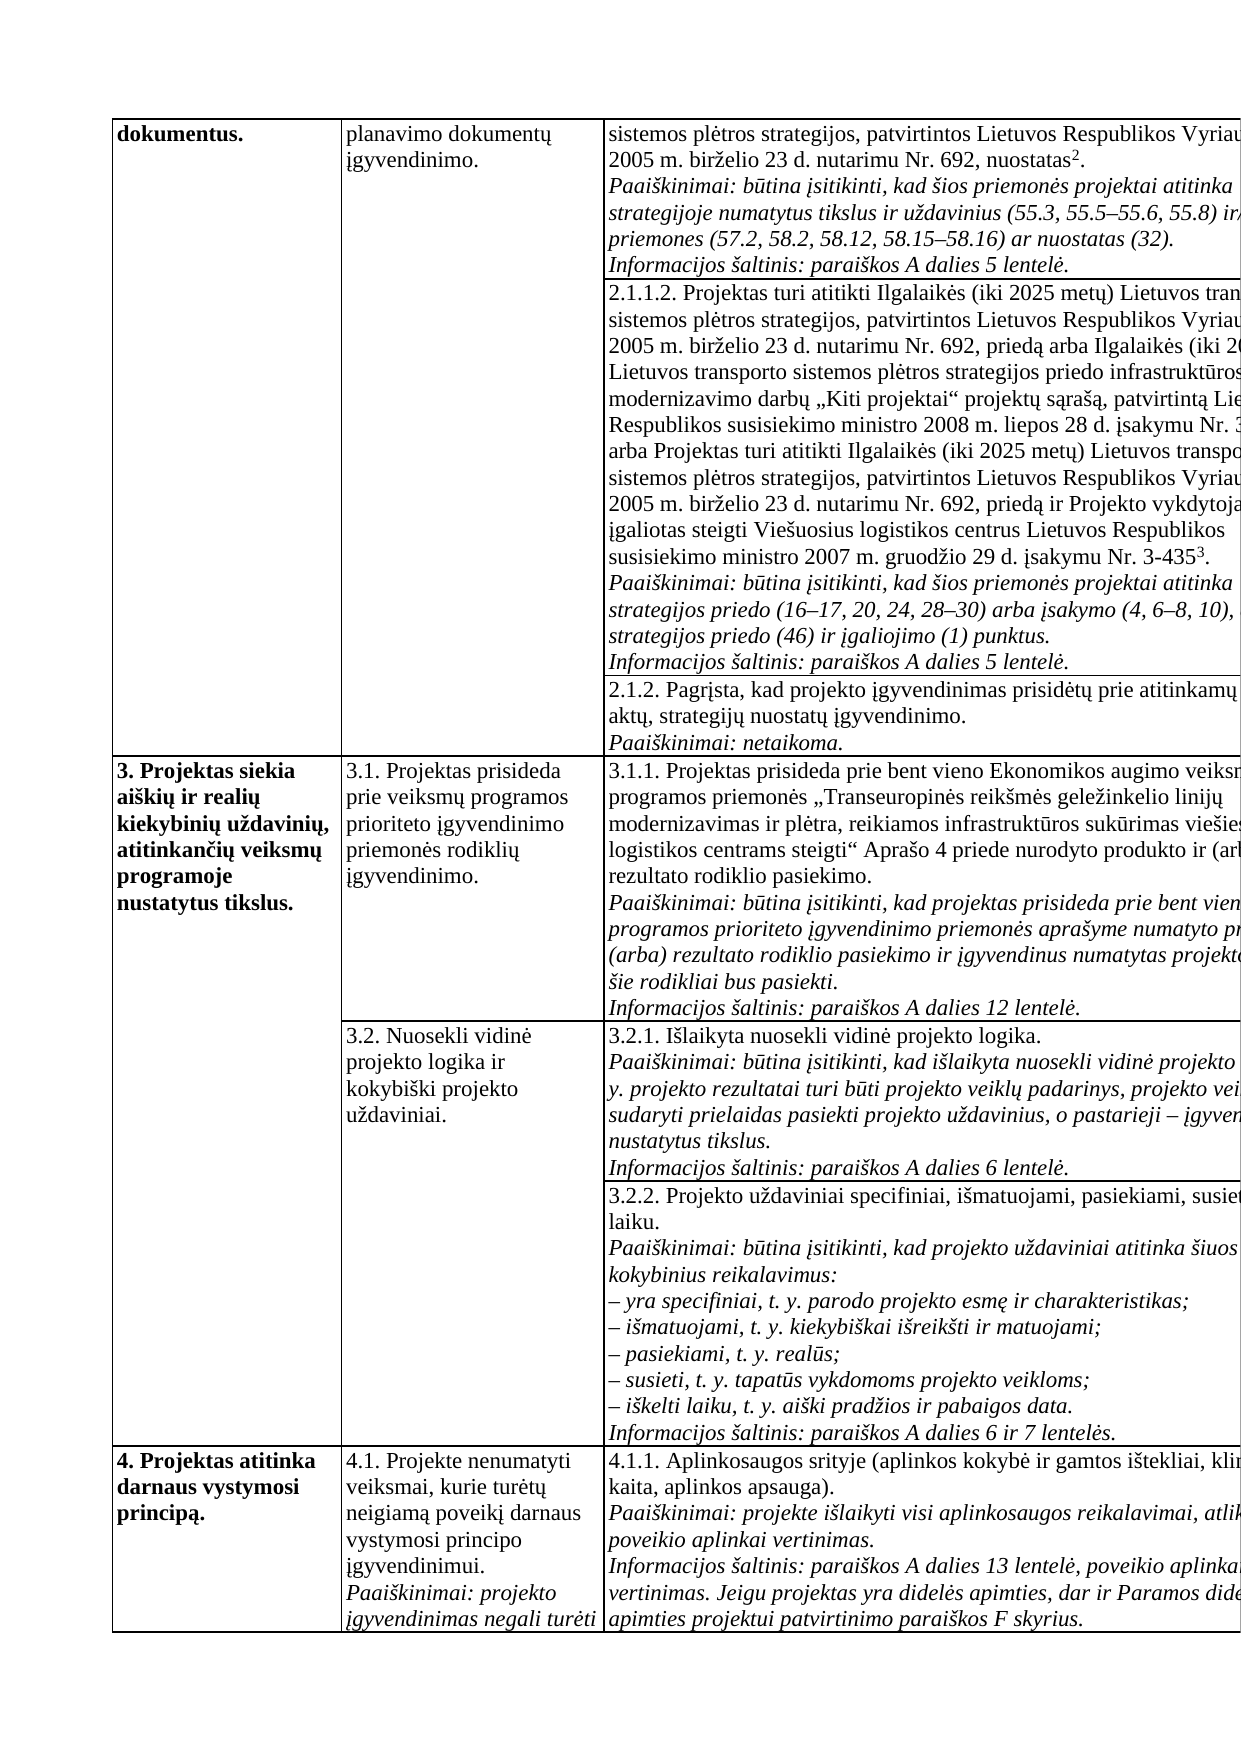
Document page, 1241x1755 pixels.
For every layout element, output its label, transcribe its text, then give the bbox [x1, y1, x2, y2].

table_cell planavimo dokumentų įgyvendinimo. [342, 120, 603, 755]
table_cell 2.1.1.1. Projektas turi atitikti Ilgalaikės (iki 2025 metų) Lietuvos transporto sistemos plėtros strategijos, patvirtintos Lietuvos Respublikos Vyriausybės 2005 m. birželio 23 d. nutarimu Nr. 692, nuostatas2. Paaiškinimai: būtina įsitikinti, kad šios priemonės projektai atitinka strategijoje numatytus tikslus ir uždavinius (55.3, 55.5–55.6, 55.8) ir/ar priemones (57.2, 58.2, 58.12, 58.15–58.16) ar nuostatas (32). Informacijos šaltinis: paraiškos A dalies 5 lentelė. [605, 120, 1240, 278]
table_cell 4.1. Projekte nenumatyti veiksmai, kurie turėtų neigiamą poveikį darnaus vystymosi principo įgyvendinimui. Paaiškinimai: projekto įgyvendinimas negali turėti [342, 1447, 603, 1631]
table_cell 3.1.1. Projektas prisideda prie bent vieno Ekonomikos augimo veiksmų programos priemonės „Transeuropinės reikšmės geležinkelio linijų modernizavimas ir plėtra, reikiamos infrastruktūros sukūrimas viešiesiems logistikos centrams steigti“ Aprašo 4 priede nurodyto produkto ir (arba) rezultato rodiklio pasiekimo. Paaiškinimai: būtina įsitikinti, kad projektas prisideda prie bent vieno veiksmų programos prioriteto įgyvendinimo priemonės aprašyme numatyto produkto ir (arba) rezultato rodiklio pasiekimo ir įgyvendinus numatytas projekto veiklas šie rodikliai bus pasiekti. Informacijos šaltinis: paraiškos A dalies 12 lentelė. [605, 757, 1240, 1020]
table_cell 4.1.1. Aplinkosaugos srityje (aplinkos kokybė ir gamtos ištekliai, klimato kaita, aplinkos apsauga). Paaiškinimai: projekte išlaikyti visi aplinkosaugos reikalavimai, atliktas poveikio aplinkai vertinimas. Informacijos šaltinis: paraiškos A dalies 13 lentelė, poveikio aplinkai vertinimas. Jeigu projektas yra didelės apimties, dar ir Paramos didelės apimties projektui patvirtinimo paraiškos F skyrius. [605, 1447, 1240, 1631]
table_cell 3.1. Projektas prisideda prie veiksmų programos prioriteto įgyvendinimo priemonės rodiklių įgyvendinimo. [342, 757, 603, 1020]
table_cell 2.1.1.2. Projektas turi atitikti Ilgalaikės (iki 2025 metų) Lietuvos transporto sistemos plėtros strategijos, patvirtintos Lietuvos Respublikos Vyriausybės 2005 m. birželio 23 d. nutarimu Nr. 692, priedą arba Ilgalaikės (iki 2025 metų) Lietuvos transporto sistemos plėtros strategijos priedo infrastruktūros modernizavimo darbų „Kiti projektai“ projektų sąrašą, patvirtintą Lietuvos Respublikos susisiekimo ministro 2008 m. liepos 28 d. įsakymu Nr. 3-285, arba Projektas turi atitikti Ilgalaikės (iki 2025 metų) Lietuvos transporto sistemos plėtros strategijos, patvirtintos Lietuvos Respublikos Vyriausybės 2005 m. birželio 23 d. nutarimu Nr. 692, priedą ir Projekto vykdytojas yra įgaliotas steigti Viešuosius logistikos centrus Lietuvos Respublikos susisiekimo ministro 2007 m. gruodžio 29 d. įsakymu Nr. 3-4353. Paaiškinimai: būtina įsitikinti, kad šios priemonės projektai atitinka strategijos priedo (16–17, 20, 24, 28–30) arba įsakymo (4, 6–8, 10), arba strategijos priedo (46) ir įgaliojimo (1) punktus. Informacijos šaltinis: paraiškos A dalies 5 lentelė. [605, 280, 1240, 675]
table_cell 3. Projektas siekia aiškių ir realių kiekybinių uždavinių, atitinkančių veiksmų programoje nustatytus tikslus. [113, 757, 341, 1445]
table_cell 4. Projektas atitinka darnaus vystymosi principą. [113, 1447, 341, 1631]
table_cell 2.1.2. Pagrįsta, kad projekto įgyvendinimas prisidėtų prie atitinkamų teisės aktų, strategijų nuostatų įgyvendinimo. Paaiškinimai: netaikoma. [605, 676, 1240, 755]
table_cell 3.2. Nuosekli vidinė projekto logika ir kokybiški projekto uždaviniai. [342, 1022, 603, 1445]
table_cell dokumentus. [113, 120, 341, 755]
table_cell 3.2.1. Išlaikyta nuosekli vidinė projekto logika. Paaiškinimai: būtina įsitikinti, kad išlaikyta nuosekli vidinė projekto logika, t. y. projekto rezultatai turi būti projekto veiklų padarinys, projekto veiklos – sudaryti prielaidas pasiekti projekto uždavinius, o pastarieji – įgyvendinti nustatytus tikslus. Informacijos šaltinis: paraiškos A dalies 6 lentelė. [605, 1022, 1240, 1180]
table_cell 3.2.2. Projekto uždaviniai specifiniai, išmatuojami, pasiekiami, susieti ir iškelti laiku. Paaiškinimai: būtina įsitikinti, kad projekto uždaviniai atitinka šiuos kokybinius reikalavimus: – yra specifiniai, t. y. parodo projekto esmę ir charakteristikas; – išmatuojami, t. y. kiekybiškai išreikšti ir matuojami; – pasiekiami, t. y. realūs; – susieti, t. y. tapatūs vykdomoms projekto veikloms; – iškelti laiku, t. y. aiški pradžios ir pabaigos data. Informacijos šaltinis: paraiškos A dalies 6 ir 7 lentelės. [605, 1182, 1240, 1445]
